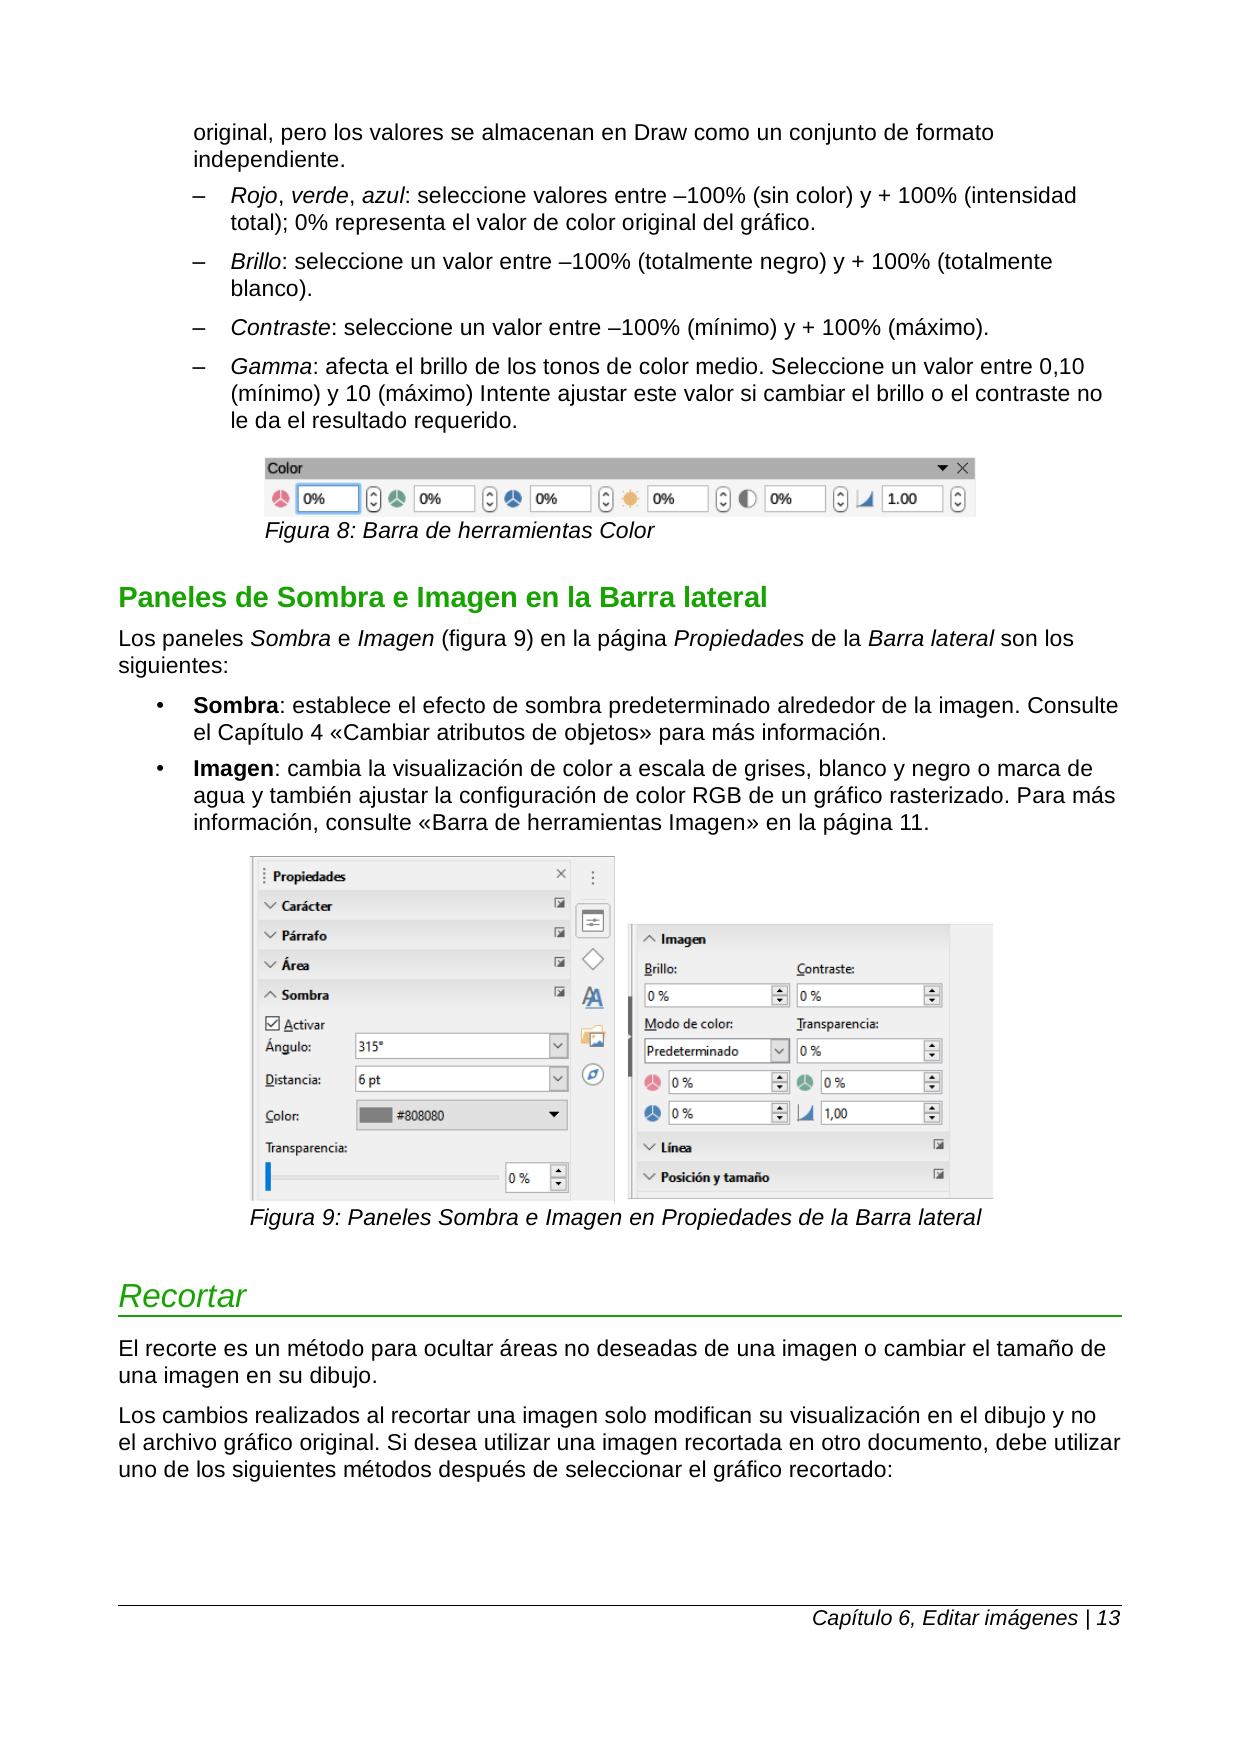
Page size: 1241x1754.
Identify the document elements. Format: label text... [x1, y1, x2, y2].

list Imagen: cambia la visualización de color a escala de grises, blanco y negro o marca de agua y también ajustar la configuración de color RGB de un gráfico rasterizado. Para más información, consulte «Barra de herramientas Imagen» en la página 11. [156, 754, 1122, 836]
text Los paneles Sombra e Imagen (figura 9) en la página Propiedades de la Barra lateral son los siguientes: [118, 625, 1122, 679]
text Figura 8: Barra de herramientas Color [264, 517, 976, 544]
list Rojo, verde, azul: seleccione valores entre –100% (sin color) y + 100% (intensidad total); 0% representa el valor de color original del gráfico. [192, 181, 1122, 235]
list original, pero los valores se almacenan en Draw como un conjunto de formato independiente. [156, 118, 1122, 172]
text El recorte es un método para ocultar áreas no deseadas de una imagen o cambiar el tamaño de una imagen en su dibujo. [118, 1335, 1122, 1389]
text Figura 9: Paneles Sombra e Imagen en Propiedades de la Barra lateral [249, 1204, 991, 1230]
list Brillo: seleccione un valor entre –100% (totalmente negro) y + 100% (totalmente blanco). [192, 247, 1122, 301]
list Sombra: establece el efecto de sombra predeterminado alrededor de la imagen. Consulte el Capítulo 4 «Cambiar atributos de objetos» para más información. [156, 691, 1122, 746]
text Los cambios realizados al recortar una imagen solo modifican su visualización en el dibujo y no el archivo gráfico original. Si desea utilizar una imagen recortada en otro documento, debe utilizar uno de los siguientes métodos después de seleccionar el gráfico recortado: [118, 1401, 1122, 1483]
subtitle Paneles de Sombra e Imagen en la Barra lateral [118, 579, 1122, 613]
subtitle Recortar [118, 1276, 1122, 1315]
list Gamma: afecta el brillo de los tonos de color medio. Seleccione un valor entre 0,10 (mínimo) y 10 (máximo) Intente ajustar este valor si cambiar el brillo o el contraste no le da el resultado requerido. [192, 352, 1122, 434]
picture [264, 457, 976, 517]
list Contraste: seleccione un valor entre –100% (mínimo) y + 100% (máximo). [192, 313, 1122, 341]
picture [249, 856, 994, 1204]
